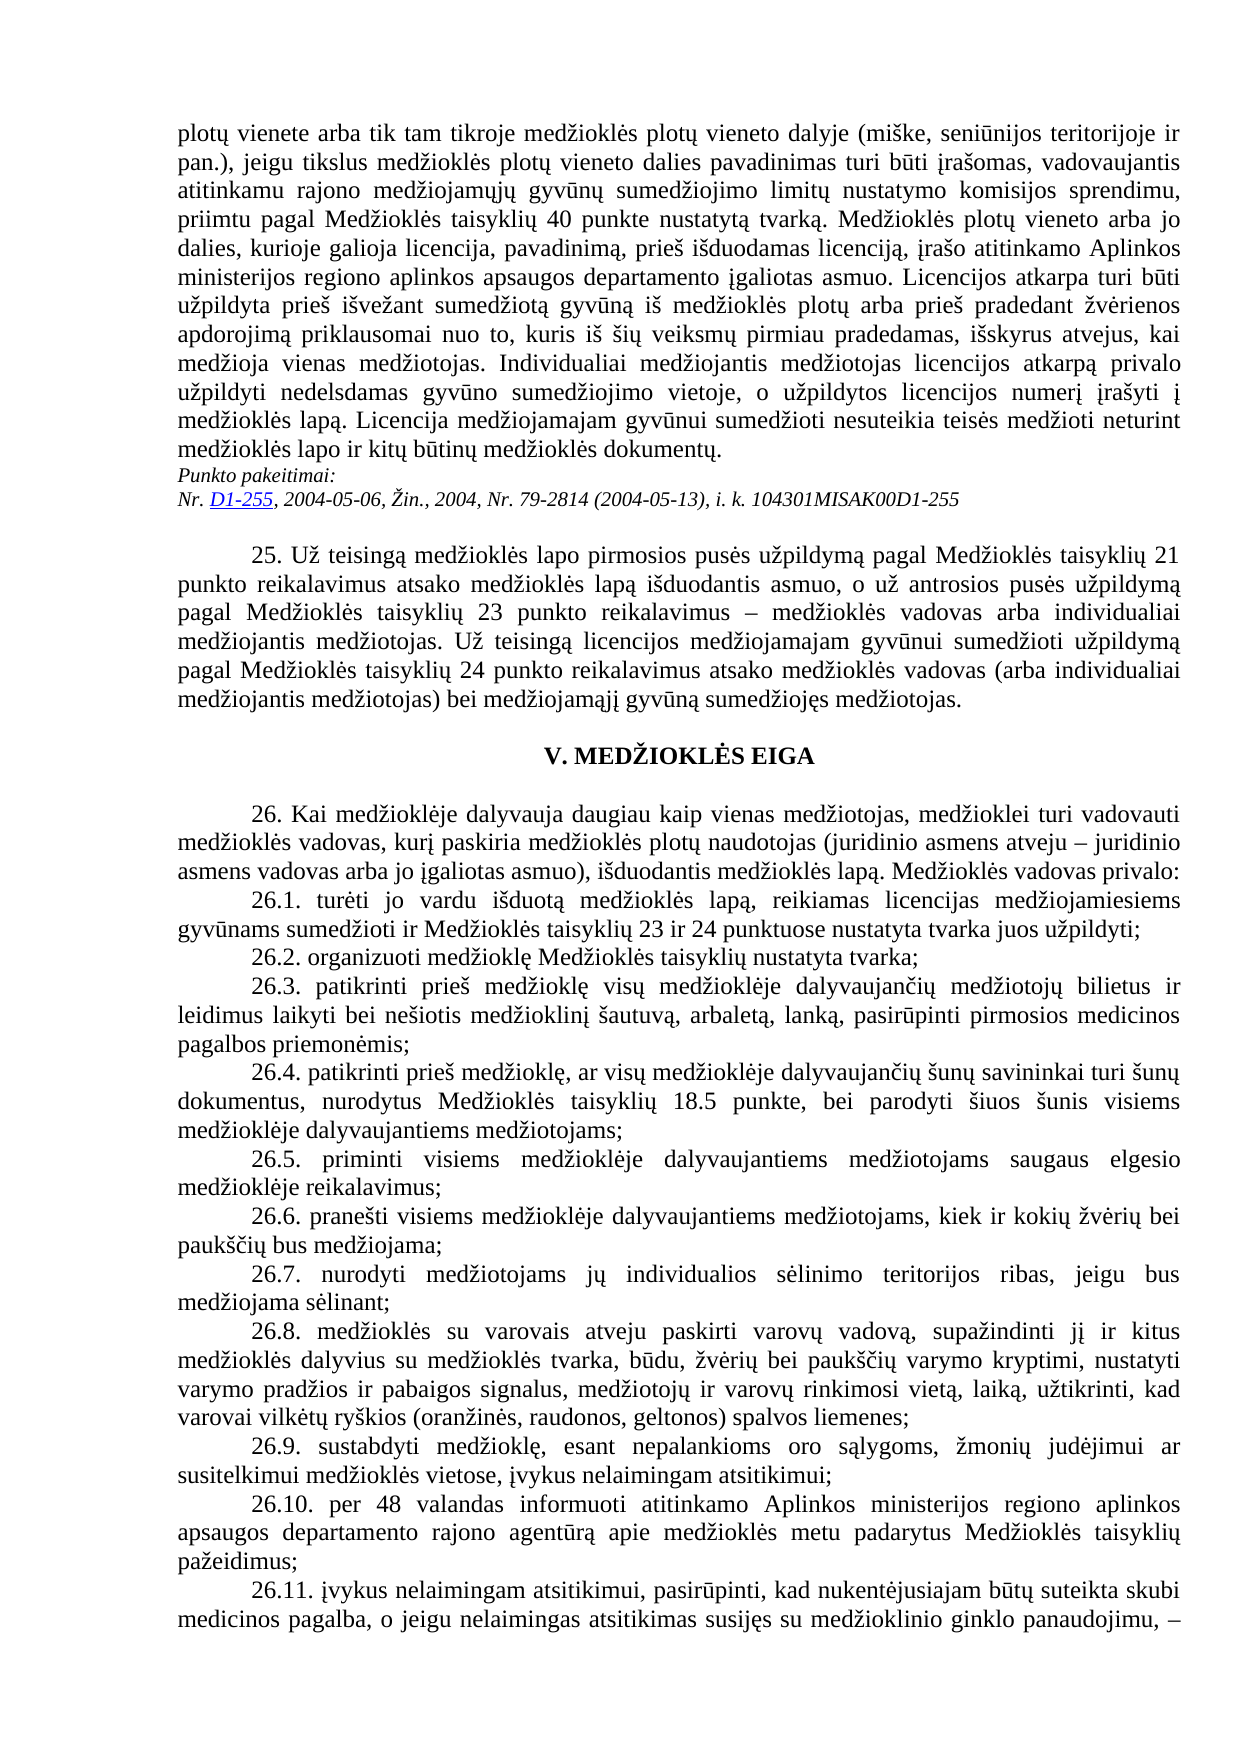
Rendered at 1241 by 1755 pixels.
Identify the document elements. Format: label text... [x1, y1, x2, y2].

text plotų vienete arba tik tam tikroje medžioklės plotų vieneto dalyje (miške, seniūnijos teritorijoje ir pan.), jeigu tikslus medžioklės plotų vieneto dalies pavadinimas turi būti įrašomas, vadovaujantis atitinkamu rajono medžiojamųjų gyvūnų sumedžiojimo limitų nustatymo komisijos sprendimu, priimtu pagal Medžioklės taisyklių 40 punkte nustatytą tvarką. Medžioklės plotų vieneto arba jo dalies, kurioje galioja licencija, pavadinimą, prieš išduodamas licenciją, įrašo atitinkamo Aplinkos ministerijos regiono aplinkos apsaugos departamento įgaliotas asmuo. Licencijos atkarpa turi būti užpildyta prieš išvežant sumedžiotą gyvūną iš medžioklės plotų arba prieš pradedant žvėrienos apdorojimą priklausomai nuo to, kuris iš šių veiksmų pirmiau pradedamas, išskyrus atvejus, kai medžioja vienas medžiotojas. Individualiai medžiojantis medžiotojas licencijos atkarpą privalo užpildyti nedelsdamas gyvūno sumedžiojimo vietoje, o užpildytos licencijos numerį įrašyti į medžioklės lapą. Licencija medžiojamajam gyvūnui sumedžioti nesuteikia teisės medžioti neturint medžioklės lapo ir kitų būtinų medžioklės dokumentų. [177, 118, 1181, 463]
text 26.3. patikrinti prieš medžioklę visų medžioklėje dalyvaujančių medžiotojų bilietus ir leidimus laikyti bei nešiotis medžioklinį šautuvą, arbaletą, lanką, pasirūpinti pirmosios medicinos pagalbos priemonėmis; [177, 971, 1181, 1057]
text 25. Už teisingą medžioklės lapo pirmosios pusės užpildymą pagal Medžioklės taisyklių 21 punkto reikalavimus atsako medžioklės lapą išduodantis asmuo, o už antrosios pusės užpildymą pagal Medžioklės taisyklių 23 punkto reikalavimus – medžioklės vadovas arba individualiai medžiojantis medžiotojas. Už teisingą licencijos medžiojamajam gyvūnui sumedžioti užpildymą pagal Medžioklės taisyklių 24 punkto reikalavimus atsako medžioklės vadovas (arba individualiai medžiojantis medžiotojas) bei medžiojamąjį gyvūną sumedžiojęs medžiotojas. [177, 540, 1181, 712]
text 26.6. pranešti visiems medžioklėje dalyvaujantiems medžiotojams, kiek ir kokių žvėrių bei paukščių bus medžiojama; [177, 1201, 1181, 1259]
text 26.2. organizuoti medžioklę Medžioklės taisyklių nustatyta tvarka; [177, 942, 1181, 971]
text 26. Kai medžioklėje dalyvauja daugiau kaip vienas medžiotojas, medžioklei turi vadovauti medžioklės vadovas, kurį paskiria medžioklės plotų naudotojas (juridinio asmens atveju – juridinio asmens vadovas arba jo įgaliotas asmuo), išduodantis medžioklės lapą. Medžioklės vadovas privalo: [177, 799, 1181, 885]
text 26.1. turėti jo vardu išduotą medžioklės lapą, reikiamas licencijas medžiojamiesiems gyvūnams sumedžioti ir Medžioklės taisyklių 23 ir 24 punktuose nustatyta tvarka juos užpildyti; [177, 885, 1181, 942]
text 26.9. sustabdyti medžioklę, esant nepalankioms oro sąlygoms, žmonių judėjimui ar susitelkimui medžioklės vietose, įvykus nelaimingam atsitikimui; [177, 1431, 1181, 1489]
text 26.11. įvykus nelaimingam atsitikimui, pasirūpinti, kad nukentėjusiajam būtų suteikta skubi medicinos pagalba, o jeigu nelaimingas atsitikimas susijęs su medžioklinio ginklo panaudojimu, – [177, 1575, 1181, 1632]
text V. Medžioklės eiga [177, 741, 1181, 770]
text 26.5. priminti visiems medžioklėje dalyvaujantiems medžiotojams saugaus elgesio medžioklėje reikalavimus; [177, 1144, 1181, 1201]
text Punkto pakeitimai: [177, 463, 1181, 487]
text 26.4. patikrinti prieš medžioklę, ar visų medžioklėje dalyvaujančių šunų savininkai turi šunų dokumentus, nurodytus Medžioklės taisyklių 18.5 punkte, bei parodyti šiuos šunis visiems medžioklėje dalyvaujantiems medžiotojams; [177, 1057, 1181, 1144]
text 26.8. medžioklės su varovais atveju paskirti varovų vadovą, supažindinti jį ir kitus medžioklės dalyvius su medžioklės tvarka, būdu, žvėrių bei paukščių varymo kryptimi, nustatyti varymo pradžios ir pabaigos signalus, medžiotojų ir varovų rinkimosi vietą, laiką, užtikrinti, kad varovai vilkėtų ryškios (oranžinės, raudonos, geltonos) spalvos liemenes; [177, 1316, 1181, 1431]
text 26.10. per 48 valandas informuoti atitinkamo Aplinkos ministerijos regiono aplinkos apsaugos departamento rajono agentūrą apie medžioklės metu padarytus Medžioklės taisyklių pažeidimus; [177, 1489, 1181, 1575]
text Nr. D1-255, 2004-05-06, Žin., 2004, Nr. 79-2814 (2004-05-13), i. k. 104301MISAK00D1-255 [177, 487, 1181, 511]
text 26.7. nurodyti medžiotojams jų individualios sėlinimo teritorijos ribas, jeigu bus medžiojama sėlinant; [177, 1259, 1181, 1316]
